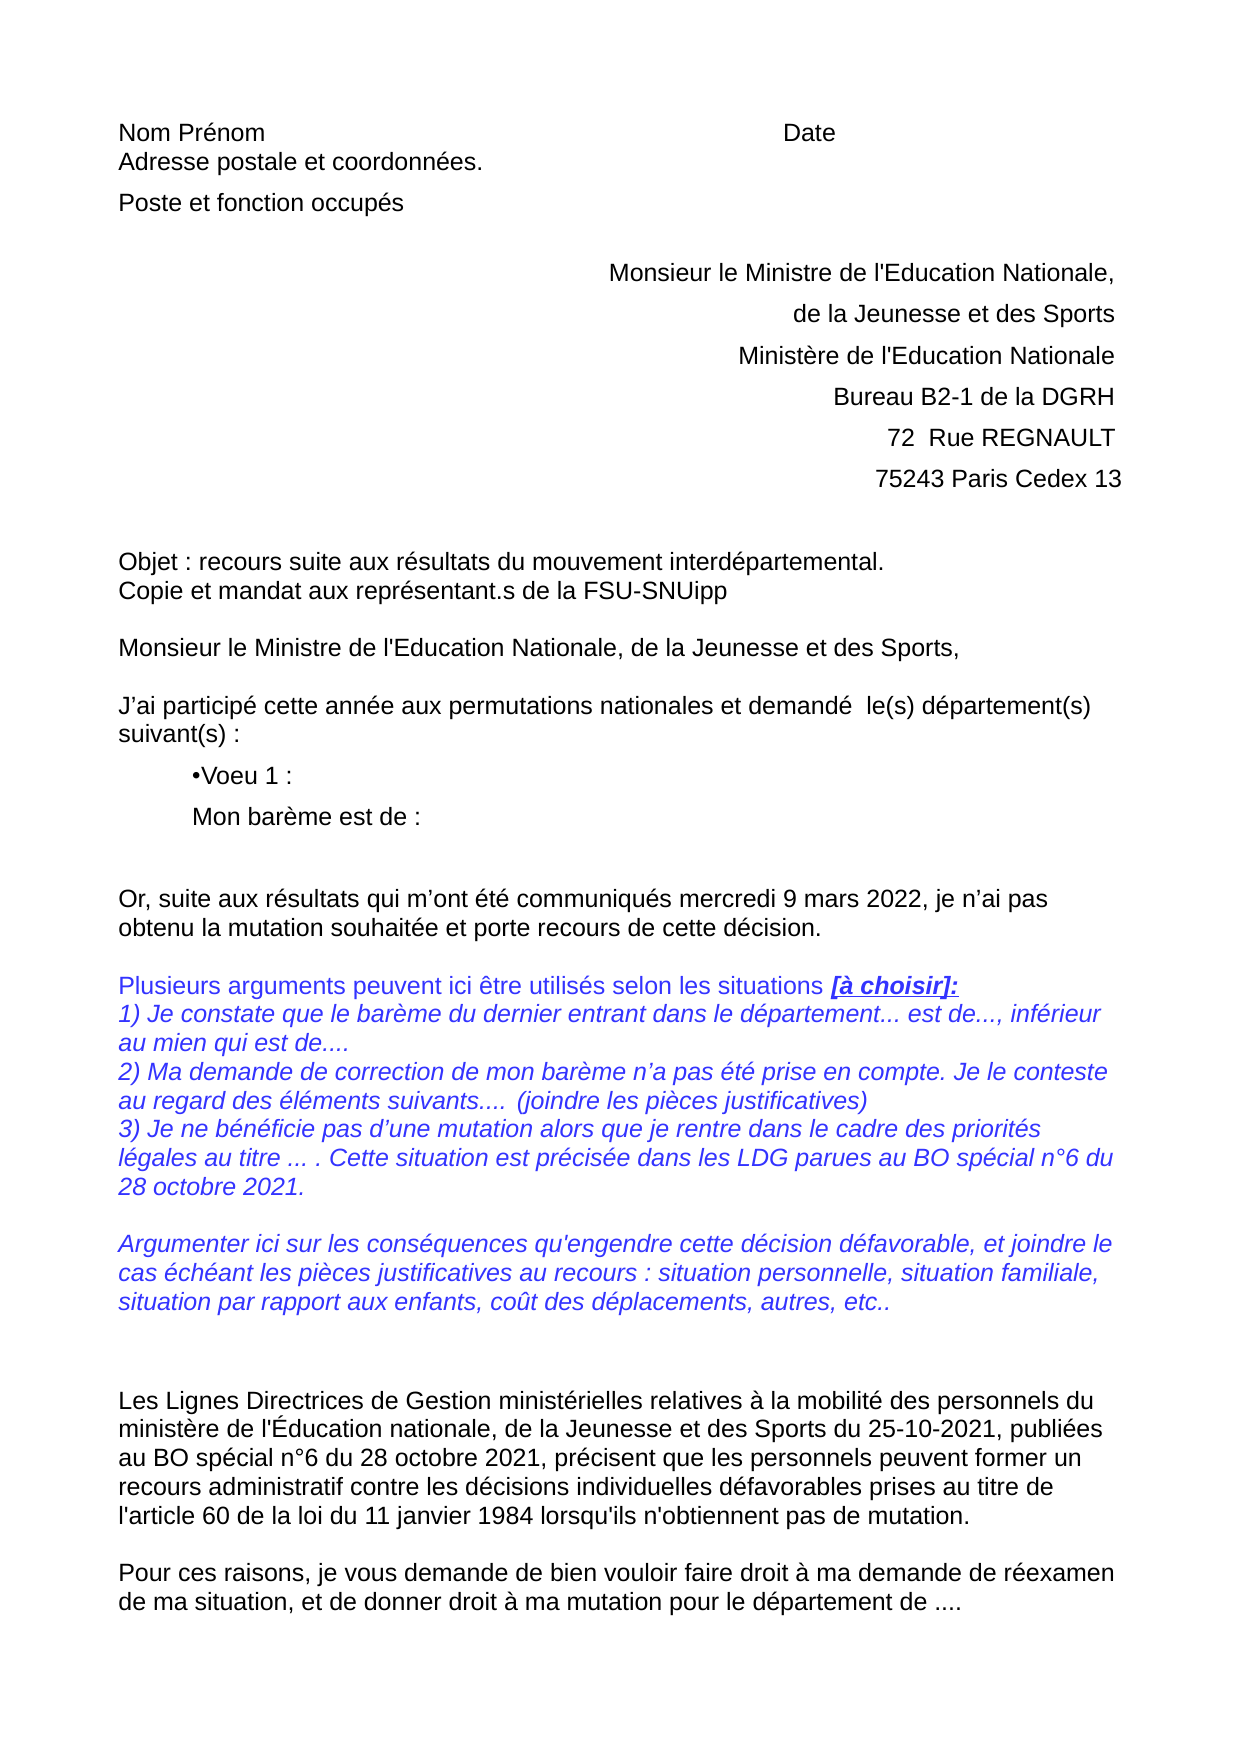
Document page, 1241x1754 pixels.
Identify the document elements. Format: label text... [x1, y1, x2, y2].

text 72 Rue REGNAULT [118, 423, 1122, 452]
text Or, suite aux résultats qui m’ont été communiqués mercredi 9 mars 2022, je n’ai pas obtenu la mutation souhaitée et porte recours de cette décision. Plusieurs arguments peuvent ici être utilisés selon les situations [à choisir]: 1) Je constate que le barème du dernier entrant dans le département... est de..., inférieur au mien qui est de.... 2) Ma demande de correction de mon barème n’a pas été prise en compte. Je le conteste au regard des éléments suivants.... (joindre les pièces justificatives) 3) Je ne bénéficie pas d’une mutation alors que je rentre dans le cadre des priorités légales au titre ... . Cette situation est précisée dans les LDG parues au BO spécial n°6 du 28 octobre 2021. Argumenter ici sur les conséquences qu'engendre cette décision défavorable, et joindre le cas échéant les pièces justificatives au recours : situation personnelle, situation familiale, situation par rapport aux enfants, coût des déplacements, autres, etc.. [118, 884, 1122, 1316]
list Mon barème est de : [118, 802, 1122, 831]
text Les Lignes Directrices de Gestion ministérielles relatives à la mobilité des personnels du ministère de l'Éducation nationale, de la Jeunesse et des Sports du 25-10-2021, publiées au BO spécial n°6 du 28 octobre 2021, précisent que les personnels peuvent former un recours administratif contre les décisions individuelles défavorables prises au titre de l'article 60 de la loi du 11 janvier 1984 lorsqu'ils n'obtiennent pas de mutation. Pour ces raisons, je vous demande de bien vouloir faire droit à ma demande de réexamen de ma situation, et de donner droit à ma mutation pour le département de .... [118, 1328, 1122, 1616]
text Bureau B2-1 de la DGRH [118, 382, 1122, 411]
text Objet : recours suite aux résultats du mouvement interdépartemental. Copie et mandat aux représentant.s de la FSU-SNUipp Monsieur le Ministre de l'Education Nationale, de la Jeunesse et des Sports, J’ai participé cette année aux permutations nationales et demandé le(s) département(s) suivant(s) : [118, 547, 1122, 748]
text de la Jeunesse et des Sports [118, 299, 1122, 328]
list Voeu 1 : [118, 761, 1122, 789]
text 75243 Paris Cedex 13 [118, 464, 1122, 493]
text Monsieur le Ministre de l'Education Nationale, [118, 258, 1122, 287]
text Nom Prénom Date Adresse postale et coordonnées. [118, 118, 1122, 176]
text Ministère de l'Education Nationale [118, 341, 1122, 369]
text Poste et fonction occupés [118, 188, 1122, 246]
